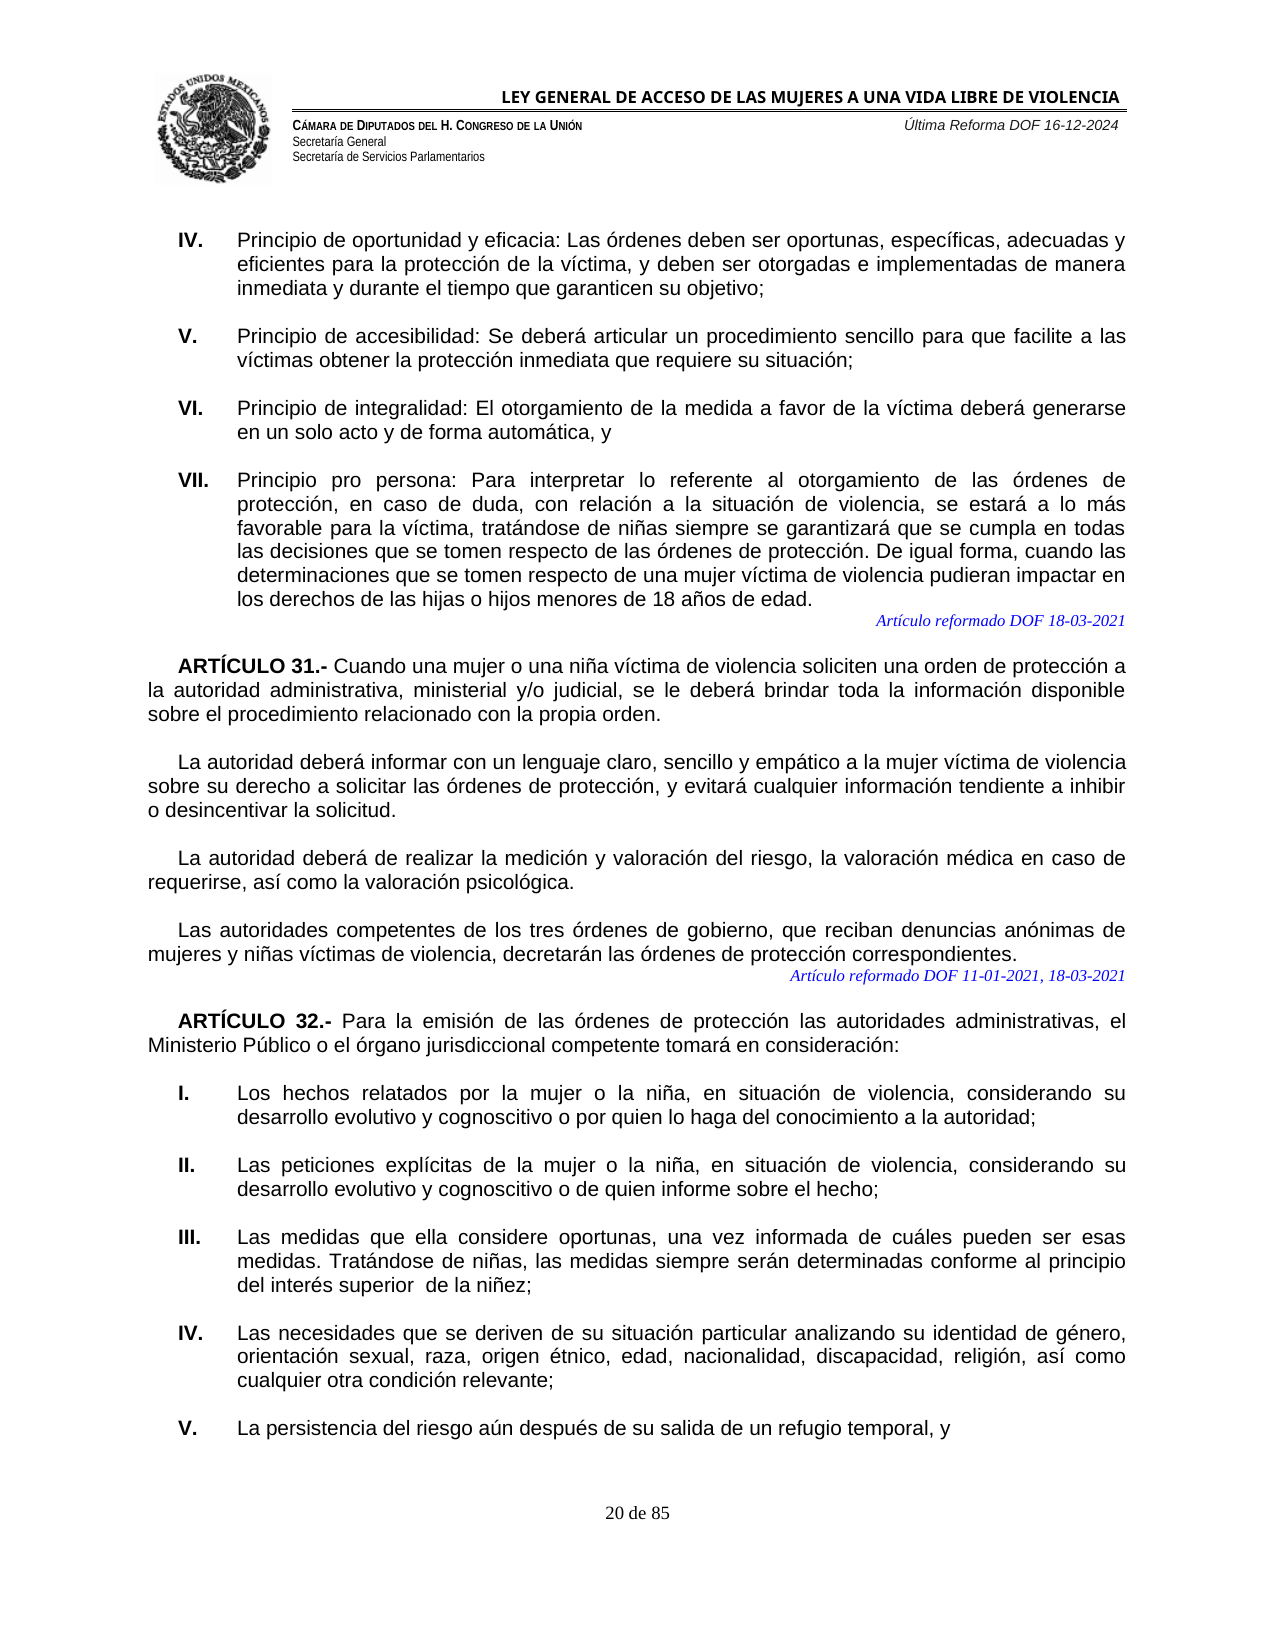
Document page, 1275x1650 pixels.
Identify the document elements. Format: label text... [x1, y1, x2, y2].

text La autoridad deberá informar con un lenguaje claro, sencillo y empático a la mujer víctima de violencia sobre su derecho a solicitar las órdenes de protección, y evitará cualquier información tendiente a inhibir o desincentivar la solicitud. [148, 750, 1127, 822]
text II. Las peticiones explícitas de la mujer o la niña, en situación de violencia, considerando su desarrollo evolutivo y cognoscitivo o de quien informe sobre el hecho; [178, 1153, 1127, 1201]
text VII. Principio pro persona: Para interpretar lo referente al otorgamiento de las órdenes de protección, en caso de duda, con relación a la situación de violencia, se estará a lo más favorable para la víctima, tratándose de niñas siempre se garantizará que se cumpla en todas las decisiones que se tomen respecto de las órdenes de protección. De igual forma, cuando las determinaciones que se tomen respecto de una mujer víctima de violencia pudieran impactar en los derechos de las hijas o hijos menores de 18 años de edad. [178, 467, 1127, 611]
text ARTÍCULO 31.- Cuando una mujer o una niña víctima de violencia soliciten una orden de protección a la autoridad administrativa, ministerial y/o judicial, se le deberá brindar toda la información disponible sobre el procedimiento relacionado con la propia orden. [148, 654, 1127, 726]
text V. La persistencia del riesgo aún después de su salida de un refugio temporal, y [178, 1416, 1127, 1440]
text Artículo reformado DOF 11-01-2021, 18-03-2021 [148, 966, 1127, 985]
text VI. Principio de integralidad: El otorgamiento de la medida a favor de la víctima deberá generarse en un solo acto y de forma automática, y [178, 396, 1127, 443]
text ARTÍCULO 32.- Para la emisión de las órdenes de protección las autoridades administrativas, el Ministerio Público o el órgano jurisdiccional competente tomará en consideración: [148, 1009, 1127, 1057]
text V. Principio de accesibilidad: Se deberá articular un procedimiento sencillo para que facilite a las víctimas obtener la protección inmediata que requiere su situación; [178, 324, 1127, 372]
text IV. Las necesidades que se deriven de su situación particular analizando su identidad de género, orientación sexual, raza, origen étnico, edad, nacionalidad, discapacidad, religión, así como cualquier otra condición relevante; [178, 1320, 1127, 1392]
text La autoridad deberá de realizar la medición y valoración del riesgo, la valoración médica en caso de requerirse, así como la valoración psicológica. [148, 846, 1127, 894]
text III. Las medidas que ella considere oportunas, una vez informada de cuáles pueden ser esas medidas. Tratándose de niñas, las medidas siempre serán determinadas conforme al principio del interés superior de la niñez; [178, 1224, 1127, 1296]
text Las autoridades competentes de los tres órdenes de gobierno, que reciban denuncias anónimas de mujeres y niñas víctimas de violencia, decretarán las órdenes de protección correspondientes. [148, 918, 1127, 966]
text Artículo reformado DOF 18-03-2021 [148, 611, 1127, 630]
text I. Los hechos relatados por la mujer o la niña, en situación de violencia, considerando su desarrollo evolutivo y cognoscitivo o por quien lo haga del conocimiento a la autoridad; [178, 1081, 1127, 1129]
text IV. Principio de oportunidad y eficacia: Las órdenes deben ser oportunas, específicas, adecuadas y eficientes para la protección de la víctima, y deben ser otorgadas e implementadas de manera inmediata y durante el tiempo que garanticen su objetivo; [178, 228, 1127, 300]
